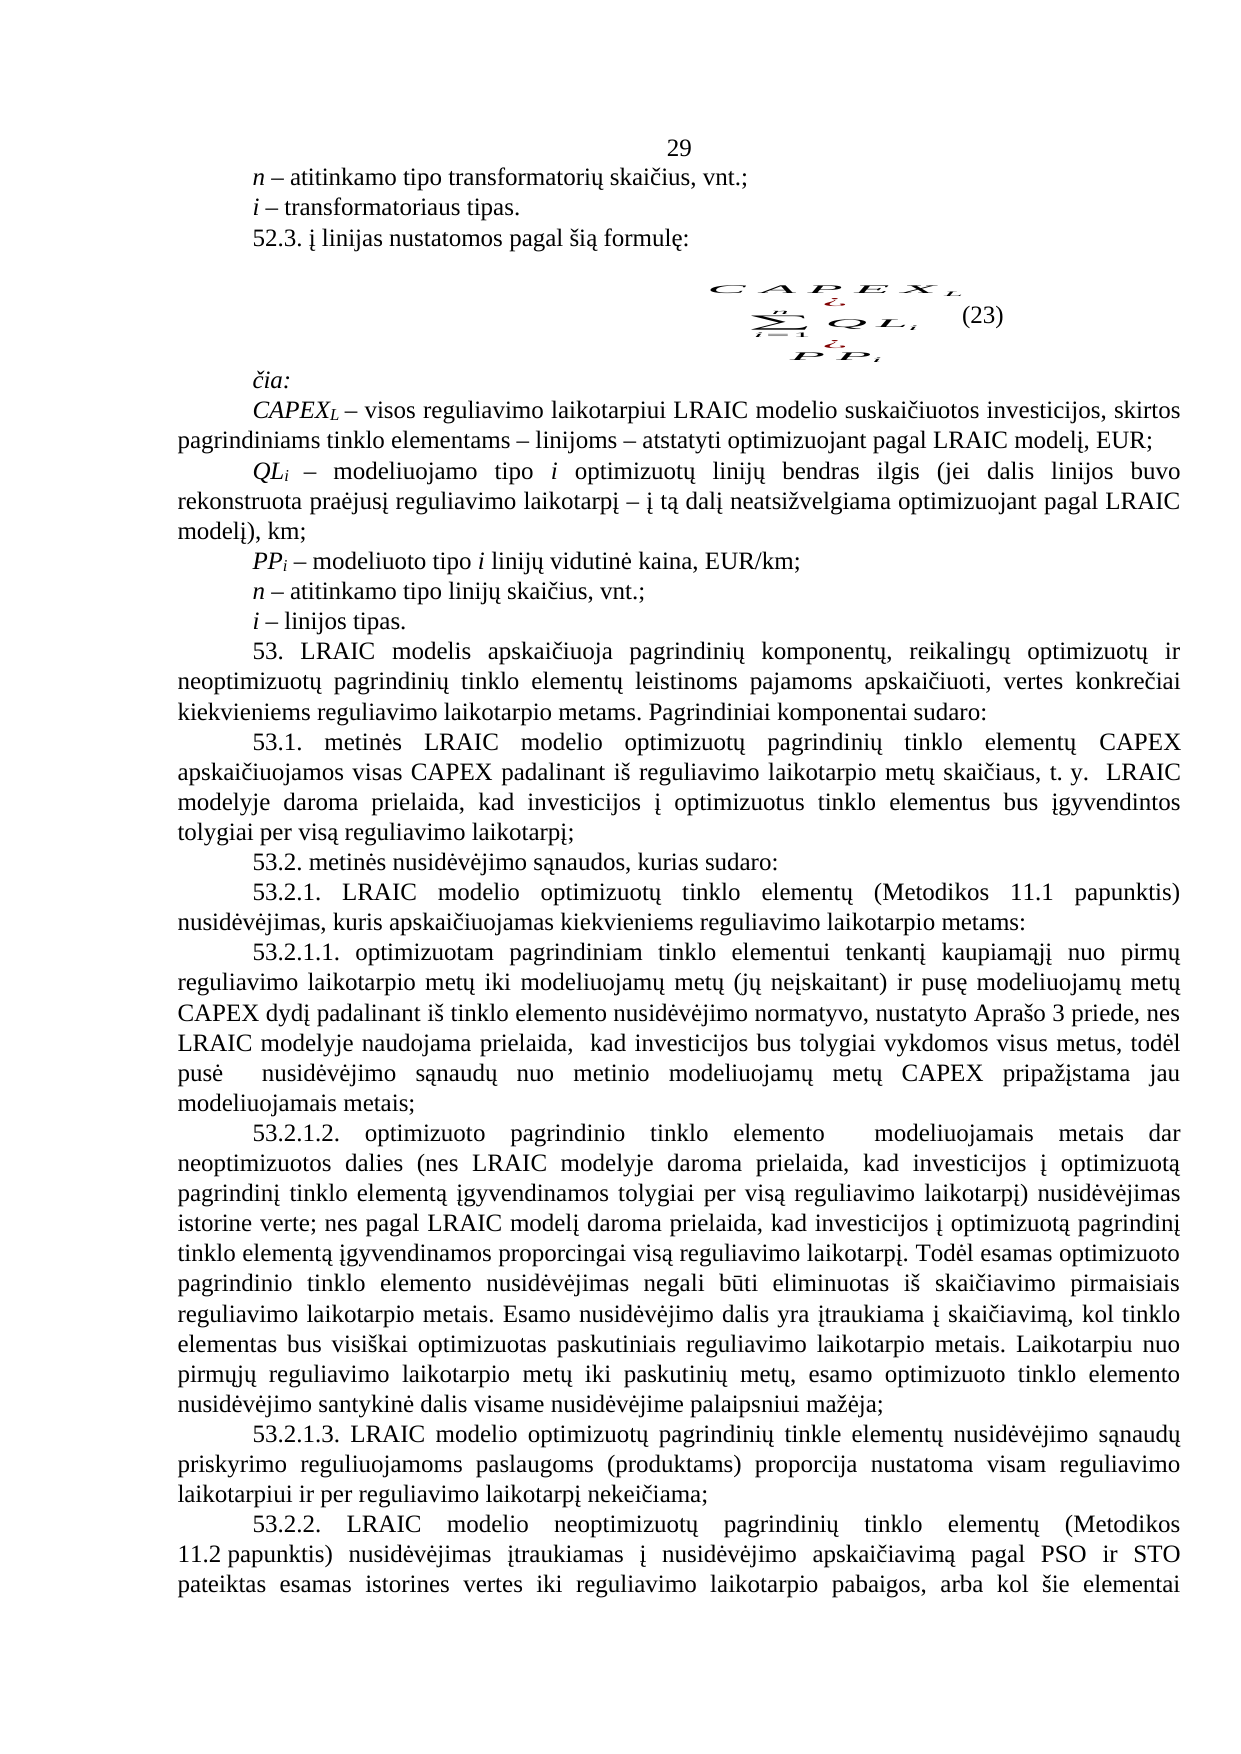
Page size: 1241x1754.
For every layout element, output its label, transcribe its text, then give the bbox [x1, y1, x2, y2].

text n – atitinkamo tipo linijų skaičius, vnt.; [177, 576, 1181, 605]
text 53. LRAIC modelis apskaičiuoja pagrindinių komponentų, reikalingų optimizuotų ir neoptimizuotų pagrindinių tinklo elementų leistinoms pajamoms apskaičiuoti, vertes konkrečiai kiekvieniems reguliavimo laikotarpio metams. Pagrindiniai komponentai sudaro: [177, 636, 1181, 725]
text 53.2.1.1. optimizuotam pagrindiniam tinklo elementui tenkantį kaupiamąjį nuo pirmų reguliavimo laikotarpio metų iki modeliuojamų metų (jų neįskaitant) ir pusę modeliuojamų metų CAPEX dydį padalinant iš tinklo elemento nusidėvėjimo normatyvo, nustatyto Aprašo 3 priede, nes LRAIC modelyje naudojama prielaida, kad investicijos bus tolygiai vykdomos visus metus, todėl pusė nusidėvėjimo sąnaudų nuo metinio modeliuojamų metų CAPEX pripažįstama jau modeliuojamais metais; [177, 937, 1181, 1117]
text CAPEXL – visos reguliavimo laikotarpiui LRAIC modelio suskaičiuotos investicijos, skirtos pagrindiniams tinklo elementams – linijoms – atstatyti optimizuojant pagal LRAIC modelį, EUR; [177, 396, 1181, 454]
text 52.3. į linijas nustatomos pagal šią formulę: [177, 223, 1181, 251]
text 53.2.1. LRAIC modelio optimizuotų tinklo elementų (Metodikos 11.1 papunktis) nusidėvėjimas, kuris apskaičiuojamas kiekvieniems reguliavimo laikotarpio metams: [177, 877, 1181, 936]
text 53.2. metinės nusidėvėjimo sąnaudos, kurias sudaro: [177, 847, 1181, 876]
text 53.1. metinės LRAIC modelio optimizuotų pagrindinių tinklo elementų CAPEX apskaičiuojamos visas CAPEX padalinant iš reguliavimo laikotarpio metų skaičiaus, t. y. LRAIC modelyje daroma prielaida, kad investicijos į optimizuotus tinklo elementus bus įgyvendintos tolygiai per visą reguliavimo laikotarpį; [177, 727, 1181, 846]
text 53.2.2. LRAIC modelio neoptimizuotų pagrindinių tinklo elementų (Metodikos 11.2 papunktis) nusidėvėjimas įtraukiamas į nusidėvėjimo apskaičiavimą pagal PSO ir STO pateiktas esamas istorines vertes iki reguliavimo laikotarpio pabaigos, arba kol šie elementai [177, 1509, 1181, 1598]
text i – linijos tipas. [177, 606, 1181, 635]
text PPi – modeliuoto tipo i linijų vidutinė kaina, EUR/km; [177, 546, 1181, 575]
text i – transformatoriaus tipas. [177, 192, 1181, 221]
text 53.2.1.2. optimizuoto pagrindinio tinklo elemento modeliuojamais metais dar neoptimizuotos dalies (nes LRAIC modelyje daroma prielaida, kad investicijos į optimizuotą pagrindinį tinklo elementą įgyvendinamos tolygiai per visą reguliavimo laikotarpį) nusidėvėjimas istorine verte; nes pagal LRAIC modelį daroma prielaida, kad investicijos į optimizuotą pagrindinį tinklo elementą įgyvendinamos proporcingai visą reguliavimo laikotarpį. Todėl esamas optimizuoto pagrindinio tinklo elemento nusidėvėjimas negali būti eliminuotas iš skaičiavimo pirmaisiais reguliavimo laikotarpio metais. Esamo nusidėvėjimo dalis yra įtraukiama į skaičiavimą, kol tinklo elementas bus visiškai optimizuotas paskutiniais reguliavimo laikotarpio metais. Laikotarpiu nuo pirmųjų reguliavimo laikotarpio metų iki paskutinių metų, esamo optimizuoto tinklo elemento nusidėvėjimo santykinė dalis visame nusidėvėjime palaipsniui mažėja; [177, 1118, 1181, 1418]
text (23) [177, 283, 1181, 364]
text čia: [177, 365, 1181, 394]
text 53.2.1.3. LRAIC modelio optimizuotų pagrindinių tinkle elementų nusidėvėjimo sąnaudų priskyrimo reguliuojamoms paslaugoms (produktams) proporcija nustatoma visam reguliavimo laikotarpiui ir per reguliavimo laikotarpį nekeičiama; [177, 1419, 1181, 1508]
text n – atitinkamo tipo transformatorių skaičius, vnt.; [177, 162, 1181, 191]
text QLi – modeliuojamo tipo i optimizuotų linijų bendras ilgis (jei dalis linijos buvo rekonstruota praėjusį reguliavimo laikotarpį – į tą dalį neatsižvelgiama optimizuojant pagal LRAIC modelį), km; [177, 456, 1181, 545]
